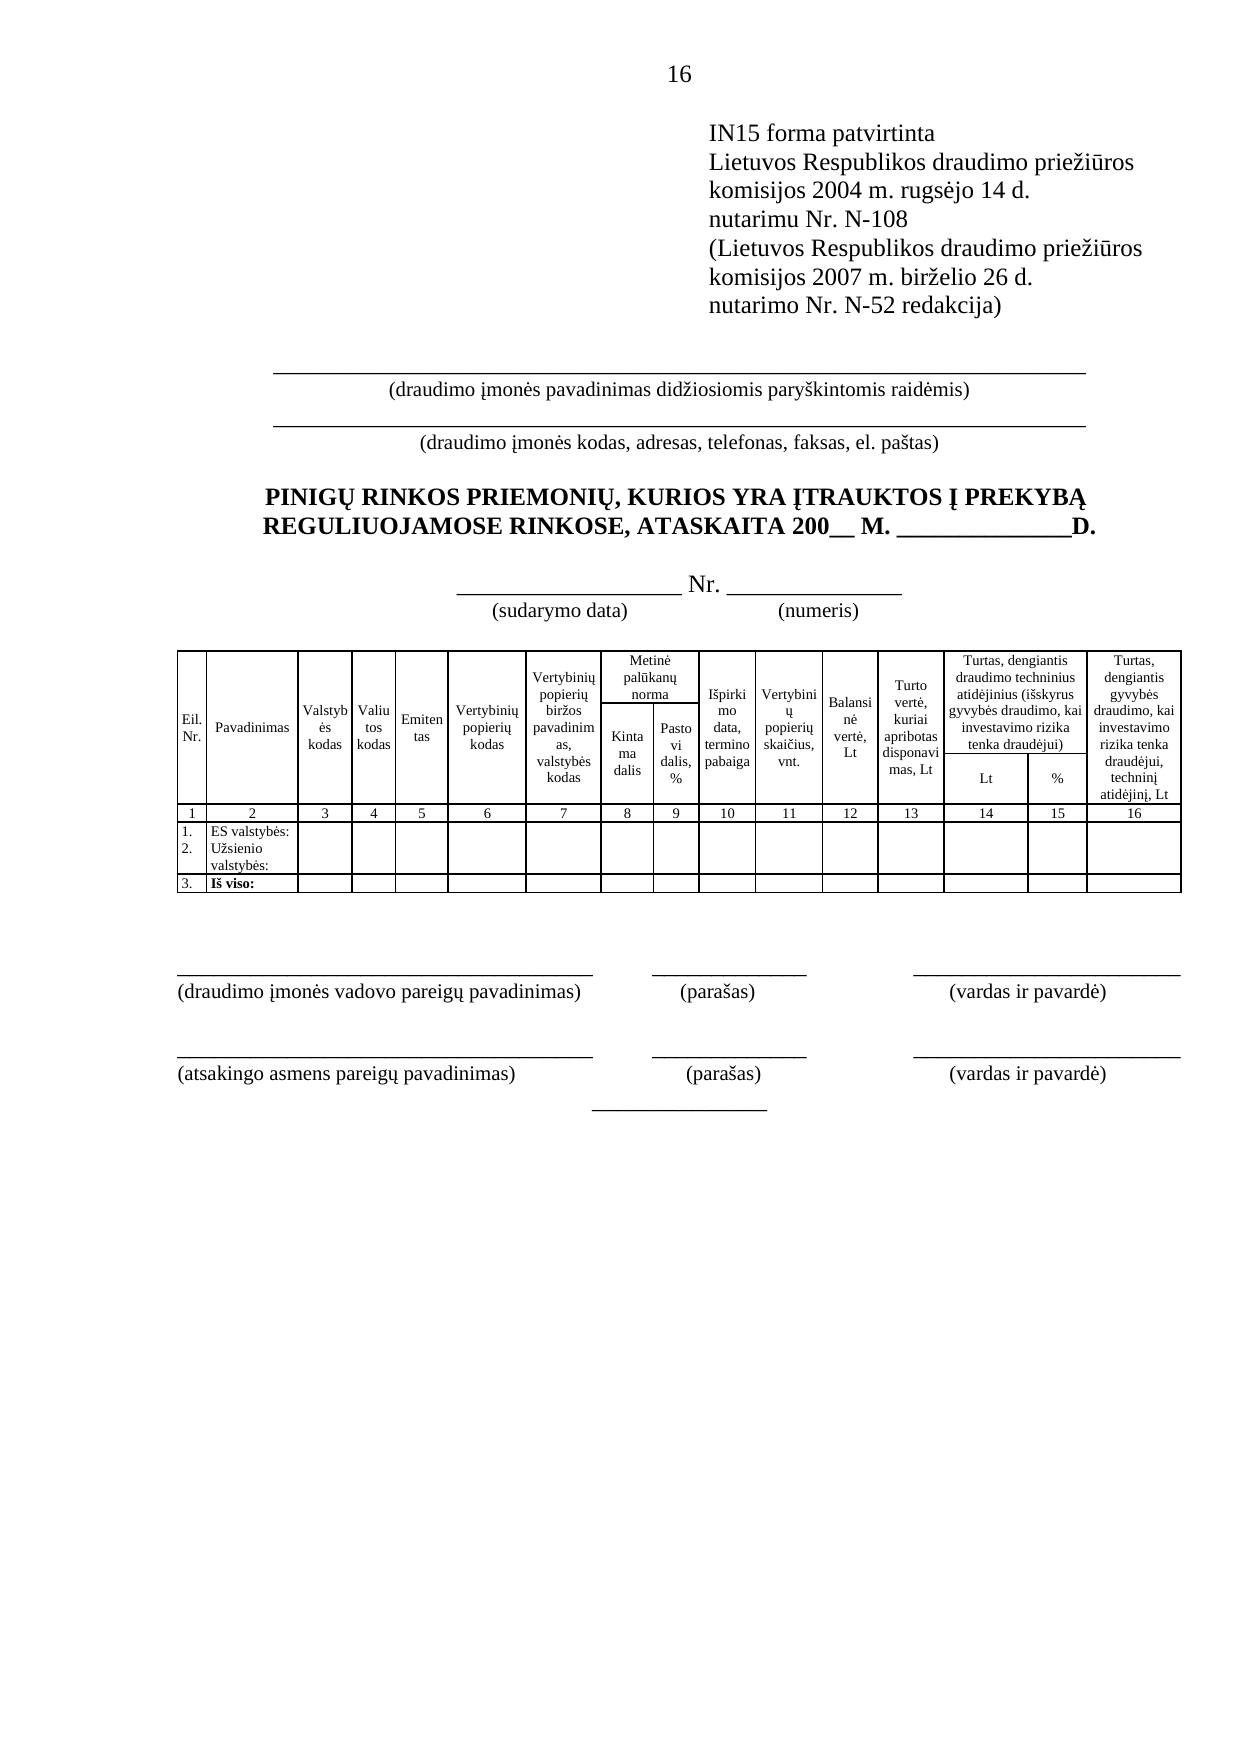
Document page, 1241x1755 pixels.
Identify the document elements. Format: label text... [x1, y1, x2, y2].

table_header Vertybinių popierių biržos pavadinimas, valstybės kodas [527, 652, 600, 803]
table_cell [602, 840, 653, 873]
table_header Vertybinių popierių kodas [449, 652, 525, 803]
table_cell [700, 840, 755, 873]
table_cell [694, 875, 698, 891]
table_cell [299, 840, 351, 873]
table_cell [649, 875, 653, 891]
table_cell Lt [945, 754, 1027, 803]
text nutarimo Nr. N-52 redakcija) [177, 291, 1181, 319]
text _________________________________________________________________ [177, 401, 1181, 430]
table_cell 2. [178, 840, 206, 873]
table_cell [818, 823, 822, 839]
table_cell 2 [207, 805, 211, 821]
table_header Balansinė vertė, Lt [823, 652, 877, 803]
table_cell 11 [818, 805, 822, 821]
text _________________________________________________________________ [177, 348, 1181, 377]
text komisijos 2007 m. birželio 26 d. [177, 262, 1181, 291]
table_cell [649, 823, 653, 839]
table_cell [353, 840, 395, 873]
table_cell [823, 840, 877, 873]
table_cell [823, 823, 827, 839]
text PINIGŲ RINKOS PRIEMONIŲ, KURIOS YRA ĮTRAUKTOS Į PREKYBĄ [177, 482, 1181, 511]
text (Lietuvos Respublikos draudimo priežiūros [177, 233, 1181, 262]
table_cell 1 [202, 805, 206, 821]
table_header Emitentas [396, 652, 447, 803]
text IN15 forma patvirtinta [177, 118, 1181, 147]
table_cell [391, 823, 395, 839]
table_cell [1088, 840, 1180, 873]
table_cell Pastovi dalis, % [654, 704, 698, 803]
table_cell 8 [649, 805, 653, 821]
table_cell [879, 840, 943, 873]
table_cell [818, 875, 822, 891]
text REGULIUOJAMOSE RINKOSE, ATASKAITA 200__ M. ______________D. [177, 511, 1181, 540]
table_cell 3. [202, 875, 206, 891]
table_cell 12 [823, 805, 827, 821]
table_header Turto vertė, kuriai apribotas disponavimas, Lt [879, 652, 943, 803]
text __________________ Nr. ______________ [177, 569, 1181, 597]
table_cell [939, 823, 943, 839]
table_cell [751, 875, 755, 891]
table_cell 9 [694, 805, 698, 821]
text (draudimo įmonės kodas, adresas, telefonas, faksas, el. paštas) [177, 430, 1181, 454]
table_cell [1029, 840, 1086, 873]
table_cell [945, 840, 1027, 873]
text (atsakingo asmens pareigų pavadinimas) (parašas) (vardas ir pavardė) [177, 1061, 1181, 1085]
table_cell 4 [391, 805, 395, 821]
table_cell 11 [756, 805, 760, 821]
text ______________ [177, 1085, 1181, 1113]
table_cell Kintama dalis [602, 704, 653, 803]
text (draudimo įmonės pavadinimas didžiosiomis paryškintomis raidėmis) [177, 377, 1181, 401]
table_cell 1. [202, 823, 206, 839]
table_cell [939, 875, 943, 891]
table_cell 13 [939, 805, 943, 821]
table_header Valstybės kodas [299, 652, 351, 803]
table_cell [449, 840, 525, 873]
text Lietuvos Respublikos draudimo priežiūros [177, 147, 1181, 176]
table_header Pavadinimas [207, 652, 297, 803]
text nutarimu Nr. N-108 [177, 204, 1181, 233]
table_cell % [1029, 754, 1086, 803]
table_cell [694, 823, 698, 839]
text (sudarymo data) (numeris) [177, 597, 1181, 622]
table_cell 10 [751, 805, 755, 821]
text komisijos 2004 m. rugsėjo 14 d. [177, 176, 1181, 204]
table_header Valiutos kodas [353, 652, 395, 803]
table_header Eil. Nr. [178, 652, 206, 803]
table_header Išpirkimo data, termino pabaiga [700, 652, 755, 803]
table_cell [396, 840, 447, 873]
table_cell [756, 875, 760, 891]
table_cell [756, 840, 822, 873]
table_cell [654, 840, 698, 873]
table_cell [823, 875, 827, 891]
table_cell [751, 823, 755, 839]
text (draudimo įmonės vadovo pareigų pavadinimas) (parašas) (vardas ir pavardė) [177, 979, 1181, 1003]
table_cell [756, 823, 760, 839]
table_header Vertybinių popierių skaičius, vnt. [756, 652, 822, 803]
table_cell [391, 875, 395, 891]
table_cell [527, 840, 600, 873]
